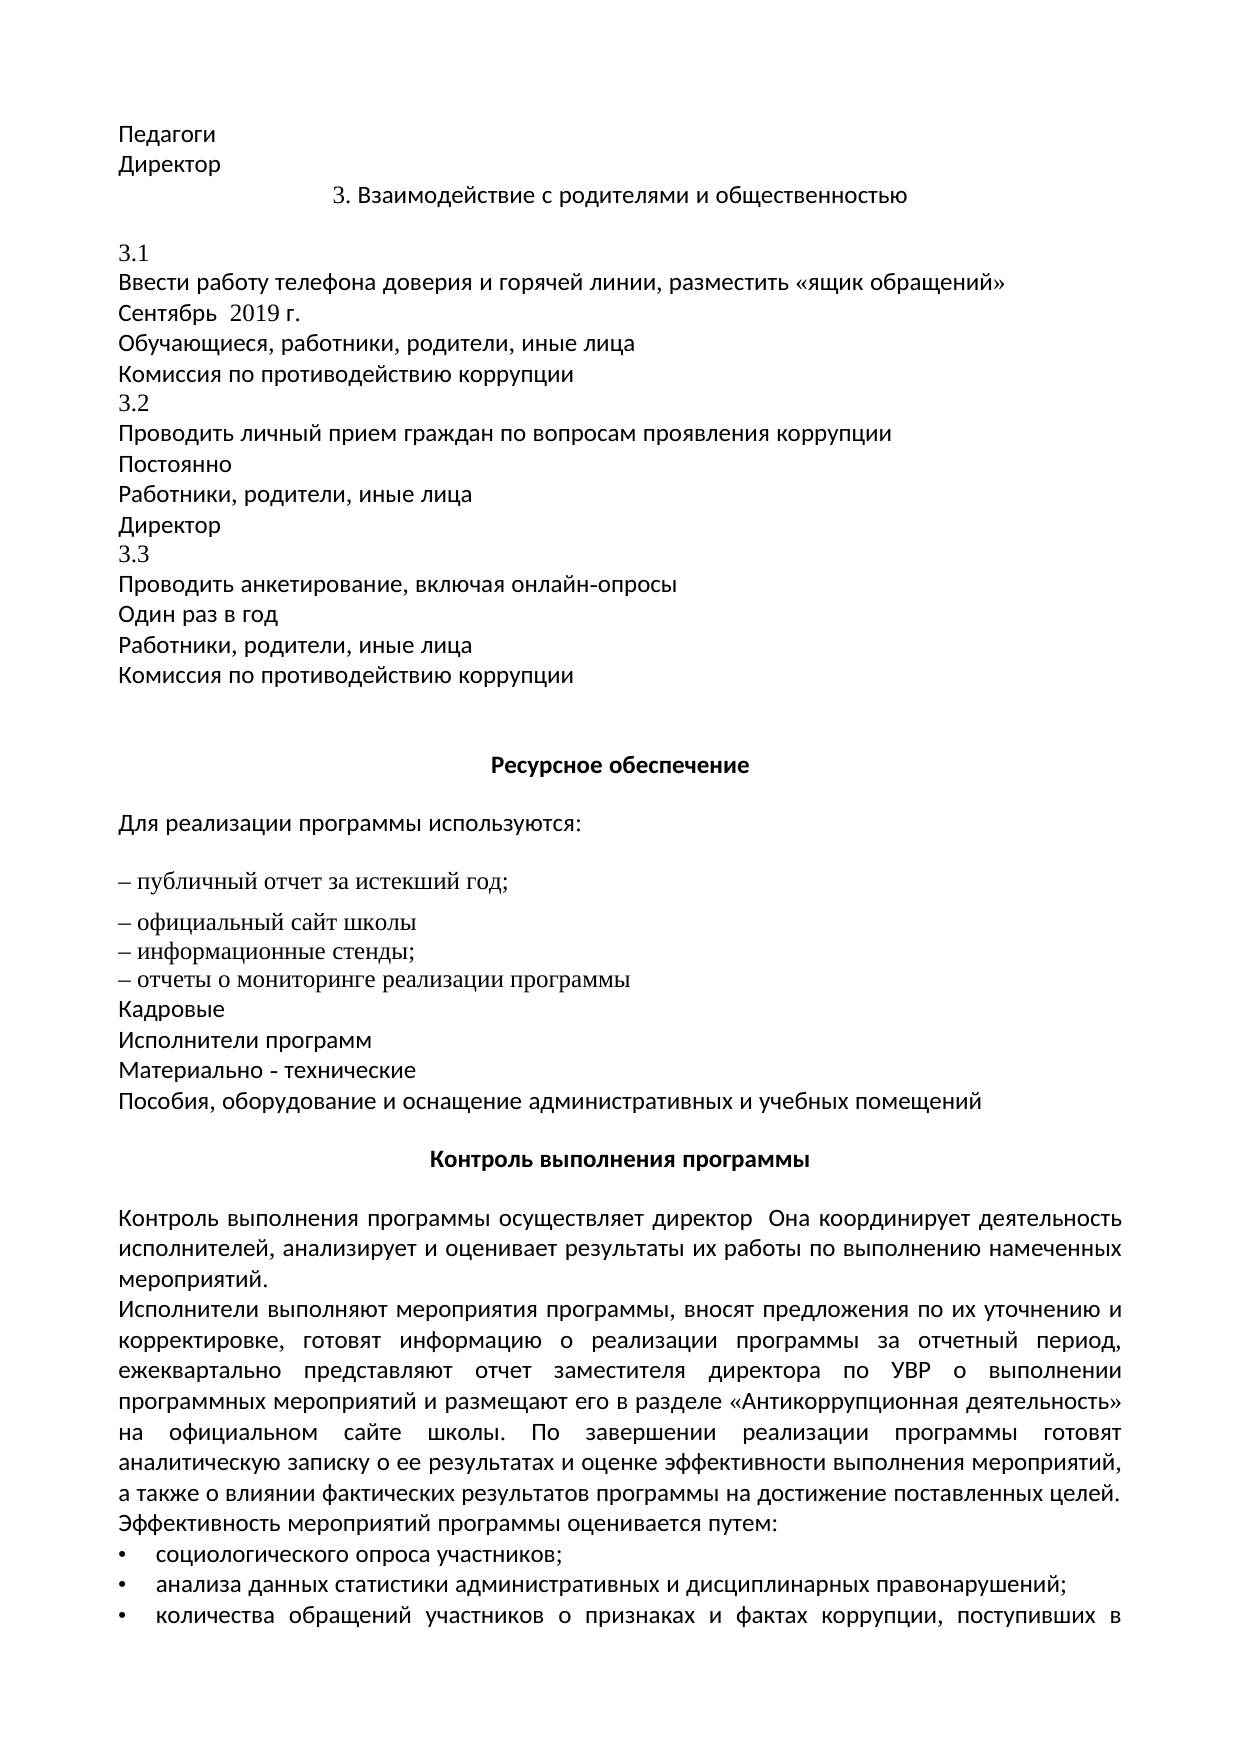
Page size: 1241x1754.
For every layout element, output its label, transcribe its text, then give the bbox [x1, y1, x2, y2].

text Директор [118, 509, 1122, 539]
text – официальный сайт школы [118, 907, 1122, 936]
text Ввести работу телефона доверия и горячей линии, разместить «ящик обращений» [118, 266, 1122, 297]
text Педагоги [118, 118, 1122, 149]
text – информационные стенды; [118, 936, 1122, 964]
text Кадровые [118, 993, 1122, 1024]
text Контроль выполнения программы осуществляет директор Она координирует деятельность исполнителей, анализирует и оценивает результаты их работы по выполнению намеченных мероприятий. [118, 1202, 1122, 1293]
text Пособия, оборудование и оснащение административных и учебных помещений [118, 1085, 1122, 1115]
list анализа данных статистики административных и дисциплинарных правонарушений; [81, 1568, 1122, 1599]
text Ресурсное обеспечение [118, 749, 1122, 779]
text Контроль выполнения программы [118, 1143, 1122, 1174]
text Комиссия по противодействию коррупции [118, 358, 1122, 388]
text Эффективность мероприятий программы оценивается путем: [118, 1507, 1122, 1538]
text 3.3 [118, 539, 1122, 568]
text Один раз в год [118, 599, 1122, 629]
text Проводить анкетирование, включая онлайн-опросы [118, 568, 1122, 599]
text 3. Взаимодействие с родителями и общественностью [118, 179, 1122, 210]
text Работники, родители, иные лица [118, 629, 1122, 660]
text Работники, родители, иные лица [118, 478, 1122, 509]
text Материально - технические [118, 1054, 1122, 1085]
text Исполнители выполняют мероприятия программы, вносят предложения по их уточнению и корректировке, готовят информацию о реализации программы за отчетный период, ежеквартально представляют отчет заместителя директора по УВР о выполнении программных мероприятий и размещают его в разделе «Антикоррупционная деятельность» на официальном сайте школы. По завершении реализации программы готовят аналитическую записку о ее результатах и оценке эффективности выполнения мероприятий, а также о влиянии фактических результатов программы на достижение поставленных целей. [118, 1293, 1122, 1507]
text Комиссия по противодействию коррупции [118, 660, 1122, 690]
text Обучающиеся, работники, родители, иные лица [118, 327, 1122, 358]
text Исполнители программ [118, 1024, 1122, 1054]
text Директор [118, 149, 1122, 179]
text – отчеты о мониторинге реализации программы [118, 964, 1122, 993]
text 3.2 [118, 388, 1122, 417]
list количества обращений участников о признаках и фактах коррупции, поступивших в [81, 1599, 1122, 1629]
text Для реализации программы используются: [118, 807, 1122, 838]
text Постоянно [118, 448, 1122, 478]
text Сентябрь 2019 г. [118, 297, 1122, 327]
text – публичный отчет за истекший год; [118, 866, 1122, 894]
text 3.1 [118, 238, 1122, 266]
list социологического опроса участников; [81, 1538, 1122, 1568]
text Проводить личный прием граждан по вопросам проявления коррупции [118, 417, 1122, 448]
